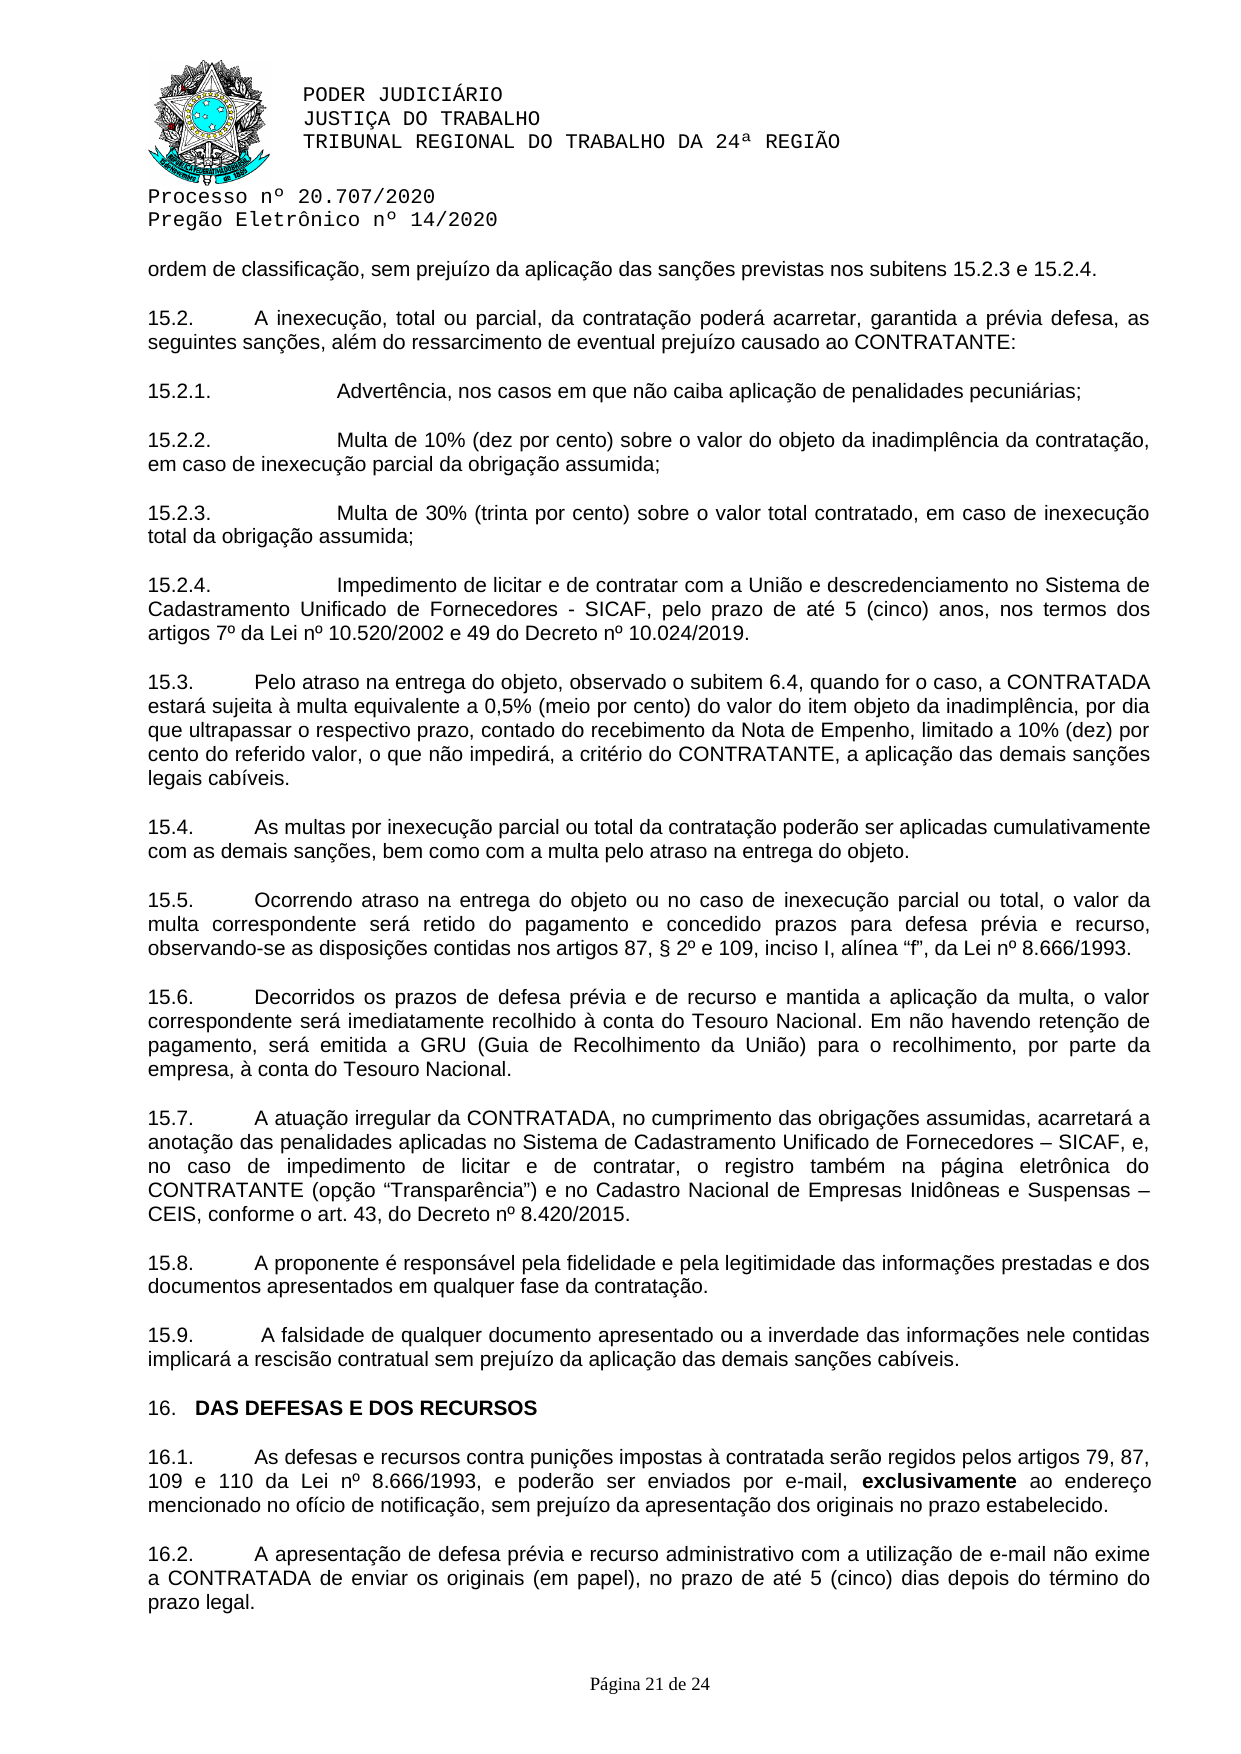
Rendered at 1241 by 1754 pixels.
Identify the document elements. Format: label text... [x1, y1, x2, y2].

subtitle Multa de 10% (dez por cento) sobre o valor do objeto da inadimplência da contratação, em caso de inexecução parcial da obrigação assumida; [147, 427, 1152, 475]
subtitle Advertência, nos casos em que não caiba aplicação de penalidades pecuniárias; [147, 378, 1152, 402]
subtitle Impedimento de licitar e de contratar com a União e descredenciamento no Sistema de Cadastramento Unificado de Fornecedores - SICAF, pelo prazo de até 5 (cinco) anos, nos termos dos artigos 7º da Lei nº 10.520/2002 e 49 do Decreto nº 10.024/2019. [147, 573, 1152, 645]
subtitle DAS DEFESAS E DOS RECURSOS [147, 1396, 1152, 1420]
subtitle A apresentação de defesa prévia e recurso administrativo com a utilização de e-mail não exime a CONTRATADA de enviar os originais (em papel), no prazo de até 5 (cinco) dias depois do término do prazo legal. [147, 1542, 1152, 1614]
subtitle Pelo atraso na entrega do objeto, observado o subitem 6.4, quando for o caso, a CONTRATADA estará sujeita à multa equivalente a 0,5% (meio por cento) do valor do item objeto da inadimplência, por dia que ultrapassar o respectivo prazo, contado do recebimento da Nota de Empenho, limitado a 10% (dez) por cento do referido valor, o que não impedirá, a critério do CONTRATANTE, a aplicação das demais sanções legais cabíveis. [147, 670, 1152, 790]
subtitle A falsidade de qualquer documento apresentado ou a inverdade das informações nele contidas implicará a rescisão contratual sem prejuízo da aplicação das demais sanções cabíveis. [147, 1323, 1152, 1371]
subtitle Multa de 30% (trinta por cento) sobre o valor total contratado, em caso de inexecução total da obrigação assumida; [147, 500, 1152, 548]
subtitle Ocorrendo atraso na entrega do objeto ou no caso de inexecução parcial ou total, o valor da multa correspondente será retido do pagamento e concedido prazos para defesa prévia e recurso, observando-se as disposições contidas nos artigos 87, § 2º e 109, inciso I, alínea “f”, da Lei nº 8.666/1993. [147, 888, 1152, 960]
picture [147, 59, 272, 186]
subtitle Decorridos os prazos de defesa prévia e de recurso e mantida a aplicação da multa, o valor correspondente será imediatamente recolhido à conta do Tesouro Nacional. Em não havendo retenção de pagamento, será emitida a GRU (Guia de Recolhimento da União) para o recolhimento, por parte da empresa, à conta do Tesouro Nacional. [147, 985, 1152, 1081]
subtitle As defesas e recursos contra punições impostas à contratada serão regidos pelos artigos 79, 87, 109 e 110 da Lei nº 8.666/1993, e poderão ser enviados por e-mail, exclusivamente ao endereço mencionado no ofício de notificação, sem prejuízo da apresentação dos originais no prazo estabelecido. [147, 1445, 1152, 1517]
subtitle A inexecução, total ou parcial, da contratação poderá acarretar, garantida a prévia defesa, as seguintes sanções, além do ressarcimento de eventual prejuízo causado ao CONTRATANTE: [147, 306, 1152, 353]
subtitle A atuação irregular da CONTRATADA, no cumprimento das obrigações assumidas, acarretará a anotação das penalidades aplicadas no Sistema de Cadastramento Unificado de Fornecedores – SICAF, e, no caso de impedimento de licitar e de contratar, o registro também na página eletrônica do CONTRATANTE (opção “Transparência”) e no Cadastro Nacional de Empresas Inidôneas e Suspensas – CEIS, conforme o art. 43, do Decreto nº 8.420/2015. [147, 1106, 1152, 1225]
subtitle As multas por inexecução parcial ou total da contratação poderão ser aplicadas cumulativamente com as demais sanções, bem como com a multa pelo atraso na entrega do objeto. [147, 815, 1152, 863]
subtitle A proponente é responsável pela fidelidade e pela legitimidade das informações prestadas e dos documentos apresentados em qualquer fase da contratação. [147, 1250, 1152, 1298]
subtitle ordem de classificação, sem prejuízo da aplicação das sanções previstas nos subitens 15.2.3 e 15.2.4. [147, 257, 1152, 281]
